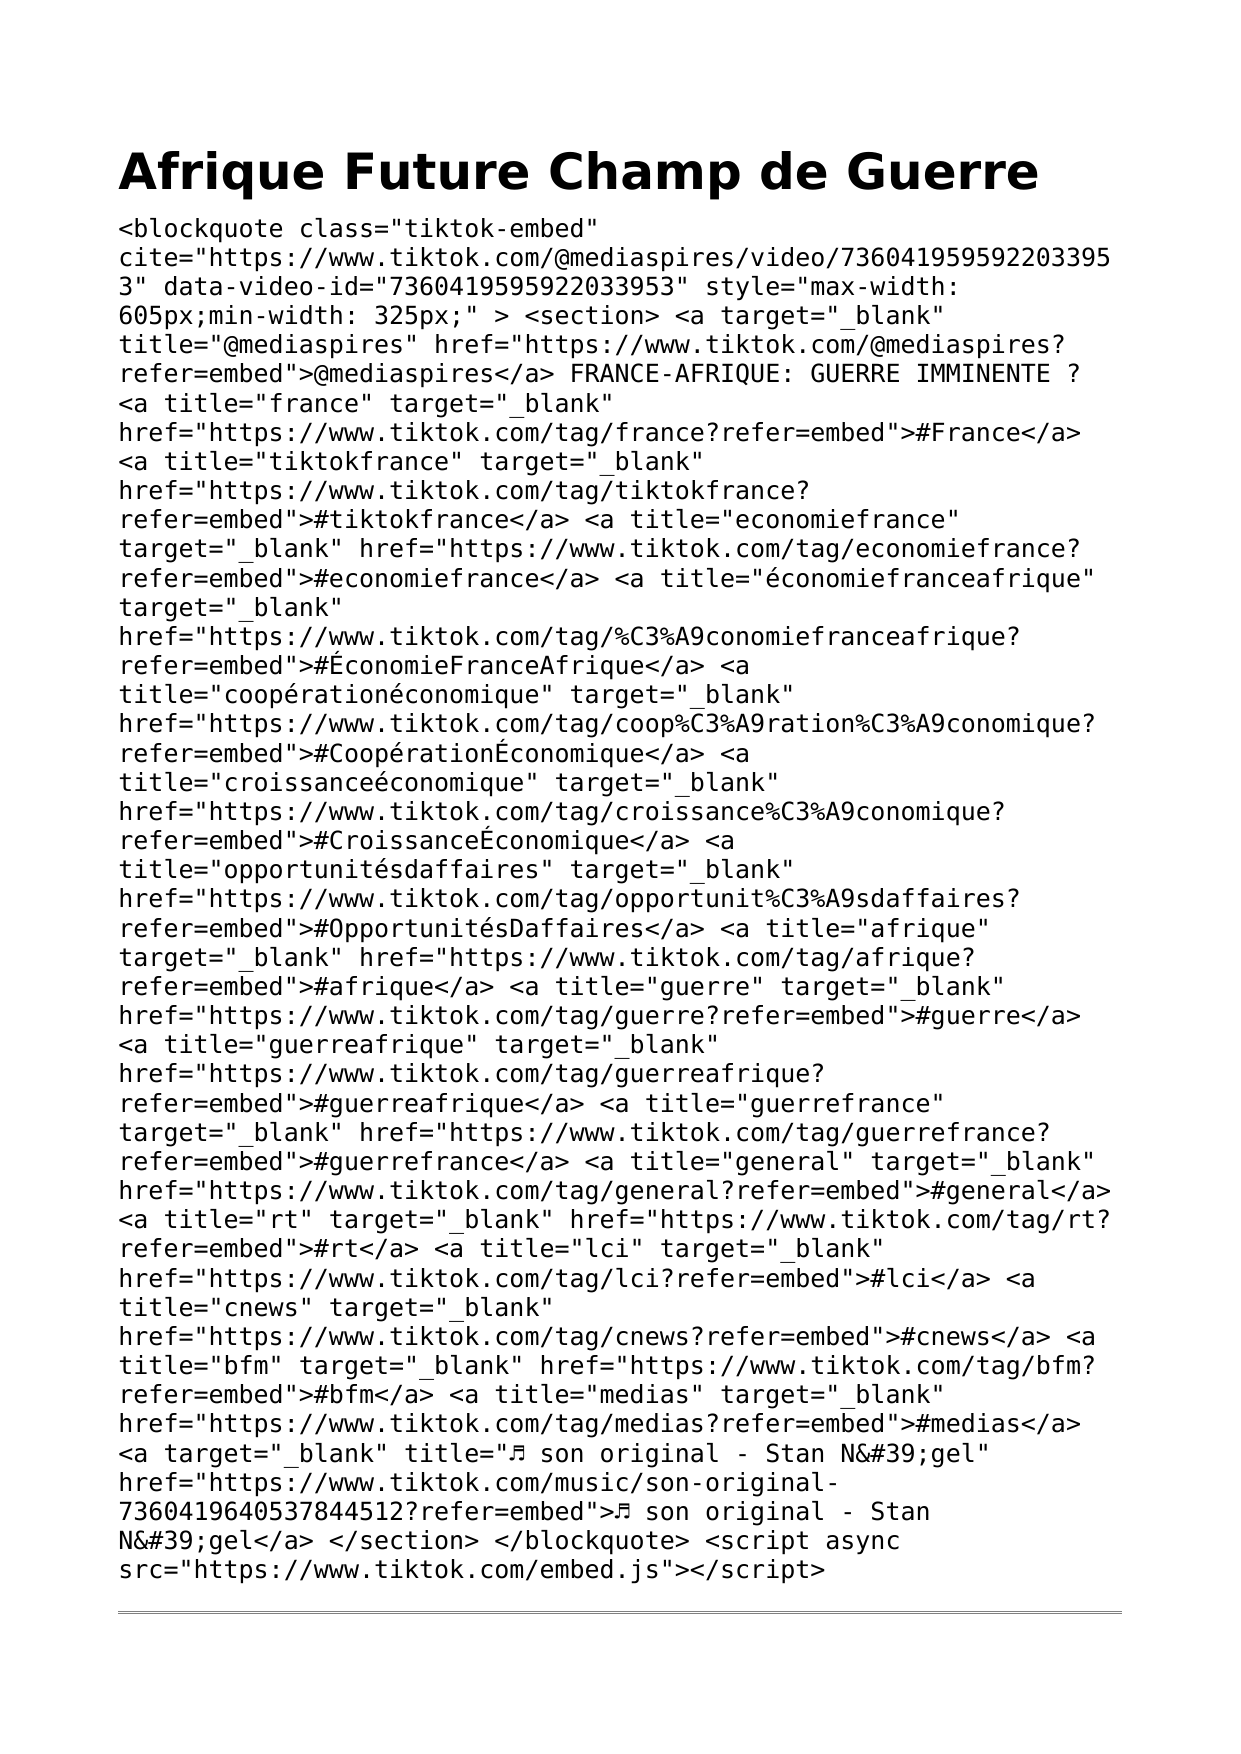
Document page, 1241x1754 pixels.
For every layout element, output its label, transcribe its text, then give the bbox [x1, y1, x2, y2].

text <blockquote class="tiktok-embed" cite="https://www.tiktok.com/@mediaspires/video/7360419595922033953" data-video-id="7360419595922033953" style="max-width: 605px;min-width: 325px;" > <section> <a target="_blank" title="@mediaspires" href="https://www.tiktok.com/@mediaspires?refer=embed">@mediaspires</a> FRANCE-AFRIQUE: GUERRE IMMINENTE ? <a title="france" target="_blank" href="https://www.tiktok.com/tag/france?refer=embed">#France</a> <a title="tiktokfrance" target="_blank" href="https://www.tiktok.com/tag/tiktokfrance?refer=embed">#tiktokfrance</a> <a title="economiefrance" target="_blank" href="https://www.tiktok.com/tag/economiefrance?refer=embed">#economiefrance</a> <a title="économiefranceafrique" target="_blank" href="https://www.tiktok.com/tag/%C3%A9conomiefranceafrique?refer=embed">#ÉconomieFranceAfrique</a> <a title="coopérationéconomique" target="_blank" href="https://www.tiktok.com/tag/coop%C3%A9ration%C3%A9conomique?refer=embed">#CoopérationÉconomique</a> <a title="croissanceéconomique" target="_blank" href="https://www.tiktok.com/tag/croissance%C3%A9conomique?refer=embed">#CroissanceÉconomique</a> <a title="opportunitésdaffaires" target="_blank" href="https://www.tiktok.com/tag/opportunit%C3%A9sdaffaires?refer=embed">#OpportunitésDaffaires</a> <a title="afrique" target="_blank" href="https://www.tiktok.com/tag/afrique?refer=embed">#afrique</a> <a title="guerre" target="_blank" href="https://www.tiktok.com/tag/guerre?refer=embed">#guerre</a> <a title="guerreafrique" target="_blank" href="https://www.tiktok.com/tag/guerreafrique?refer=embed">#guerreafrique</a> <a title="guerrefrance" target="_blank" href="https://www.tiktok.com/tag/guerrefrance?refer=embed">#guerrefrance</a> <a title="general" target="_blank" href="https://www.tiktok.com/tag/general?refer=embed">#general</a> <a title="rt" target="_blank" href="https://www.tiktok.com/tag/rt?refer=embed">#rt</a> <a title="lci" target="_blank" href="https://www.tiktok.com/tag/lci?refer=embed">#lci</a> <a title="cnews" target="_blank" href="https://www.tiktok.com/tag/cnews?refer=embed">#cnews</a> <a title="bfm" target="_blank" href="https://www.tiktok.com/tag/bfm?refer=embed">#bfm</a> <a title="medias" target="_blank" href="https://www.tiktok.com/tag/medias?refer=embed">#medias</a> <a target="_blank" title="♬ son original - Stan N&#39;gel" href="https://www.tiktok.com/music/son-original-7360419640537844512?refer=embed">♬ son original - Stan N&#39;gel</a> </section> </blockquote> <script async src="https://www.tiktok.com/embed.js"></script> [118, 214, 1122, 1585]
subtitle Afrique Future Champ de Guerre [118, 143, 1122, 201]
